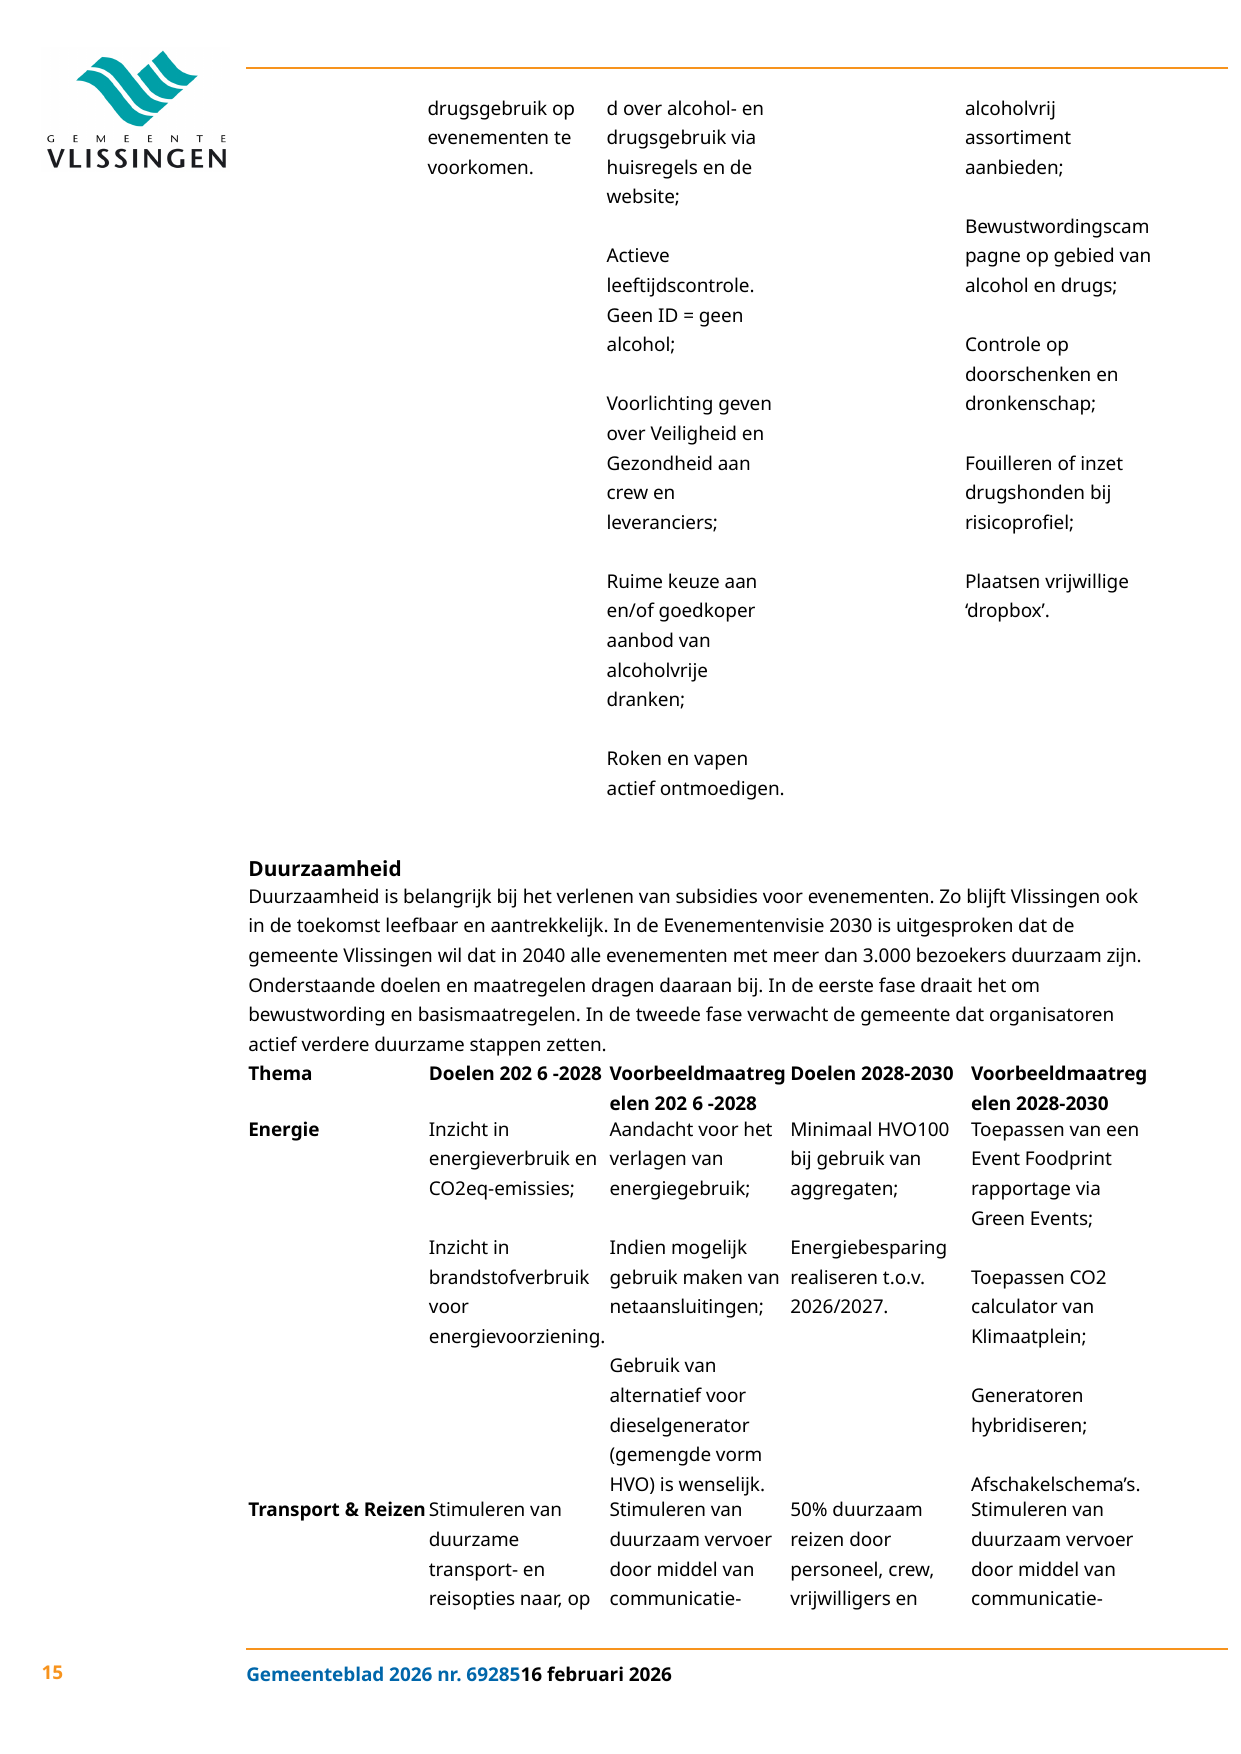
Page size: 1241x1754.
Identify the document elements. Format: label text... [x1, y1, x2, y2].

table_header Voorbeeldmaatregelen 2028-2030 [971, 1061, 1152, 1116]
table_cell drugsgebruik op evenementen te voorkomen. [427, 95, 606, 801]
table_header Doelen 202 6 -2028 [429, 1061, 609, 1116]
table_cell Transport & Reizen [248, 1497, 429, 1611]
table_header Thema [248, 1061, 429, 1116]
text Duurzaamheid is belangrijk bij het verlenen van subsidies voor evenementen. Zo blijft Vlissingen ook in de toekomst leefbaar en aantrekkelijk. In de Evenementenvisie 2030 is uitgesproken dat de gemeente Vlissingen wil dat in 2040 alle evenementen met meer dan 3.000 bezoekers duurzaam zijn. Onderstaande doelen en maatregelen dragen daaraan bij. In de eerste fase draait het om bewustwording en basismaatregelen. In de tweede fase verwacht de gemeente dat organisatoren actief verdere duurzame stappen zetten. [248, 883, 1152, 1057]
table_cell Inzicht in energieverbruik en CO2eq-emissies; Inzicht in brandstofverbruik voor energievoorziening. [429, 1116, 609, 1497]
table_cell [248, 95, 427, 801]
text Duurzaamheid [248, 854, 1152, 883]
table_cell [786, 95, 965, 801]
table_header Doelen 2028-2030 [790, 1061, 971, 1116]
table_cell 50% duurzaam reizen door personeel, crew, vrijwilligers en [790, 1497, 971, 1611]
table_cell Stimuleren van duurzaam vervoer door middel van communicatie- [971, 1497, 1152, 1611]
table_cell Energie [248, 1116, 429, 1497]
table_cell Toepassen van een Event Foodprint rapportage via Green Events; Toepassen CO2 calculator van Klimaatplein; Generatoren hybridiseren; Afschakelschema’s. [971, 1116, 1152, 1497]
table_cell d over alcohol- en drugsgebruik via huisregels en de website; Actieve leeftijdscontrole. Geen ID = geen alcohol; Voorlichting geven over Veiligheid en Gezondheid aan crew en leveranciers; Ruime keuze aan en/of goedkoper aanbod van alcoholvrije dranken; Roken en vapen actief ontmoedigen. [606, 95, 786, 801]
table_cell Stimuleren van duurzaam vervoer door middel van communicatie- [609, 1497, 790, 1611]
table_header Voorbeeldmaatregelen 202 6 -2028 [609, 1061, 790, 1116]
table_cell Aandacht voor het verlagen van energiegebruik; Indien mogelijk gebruik maken van netaansluitingen; Gebruik van alternatief voor dieselgenerator (gemengde vorm HVO) is wenselijk. [609, 1116, 790, 1497]
table_cell Minimaal HVO100 bij gebruik van aggregaten; Energiebesparing realiseren t.o.v. 2026/2027. [790, 1116, 971, 1497]
table_cell Stimuleren van duurzame transport- en reisopties naar, op [429, 1497, 609, 1611]
table_cell alcoholvrij assortiment aanbieden; Bewustwordingscampagne op gebied van alcohol en drugs; Controle op doorschenken en dronkenschap; Fouilleren of inzet drugshonden bij risicoprofiel; Plaatsen vrijwillige ‘dropbox’. [965, 95, 1152, 801]
picture [41, 47, 231, 172]
